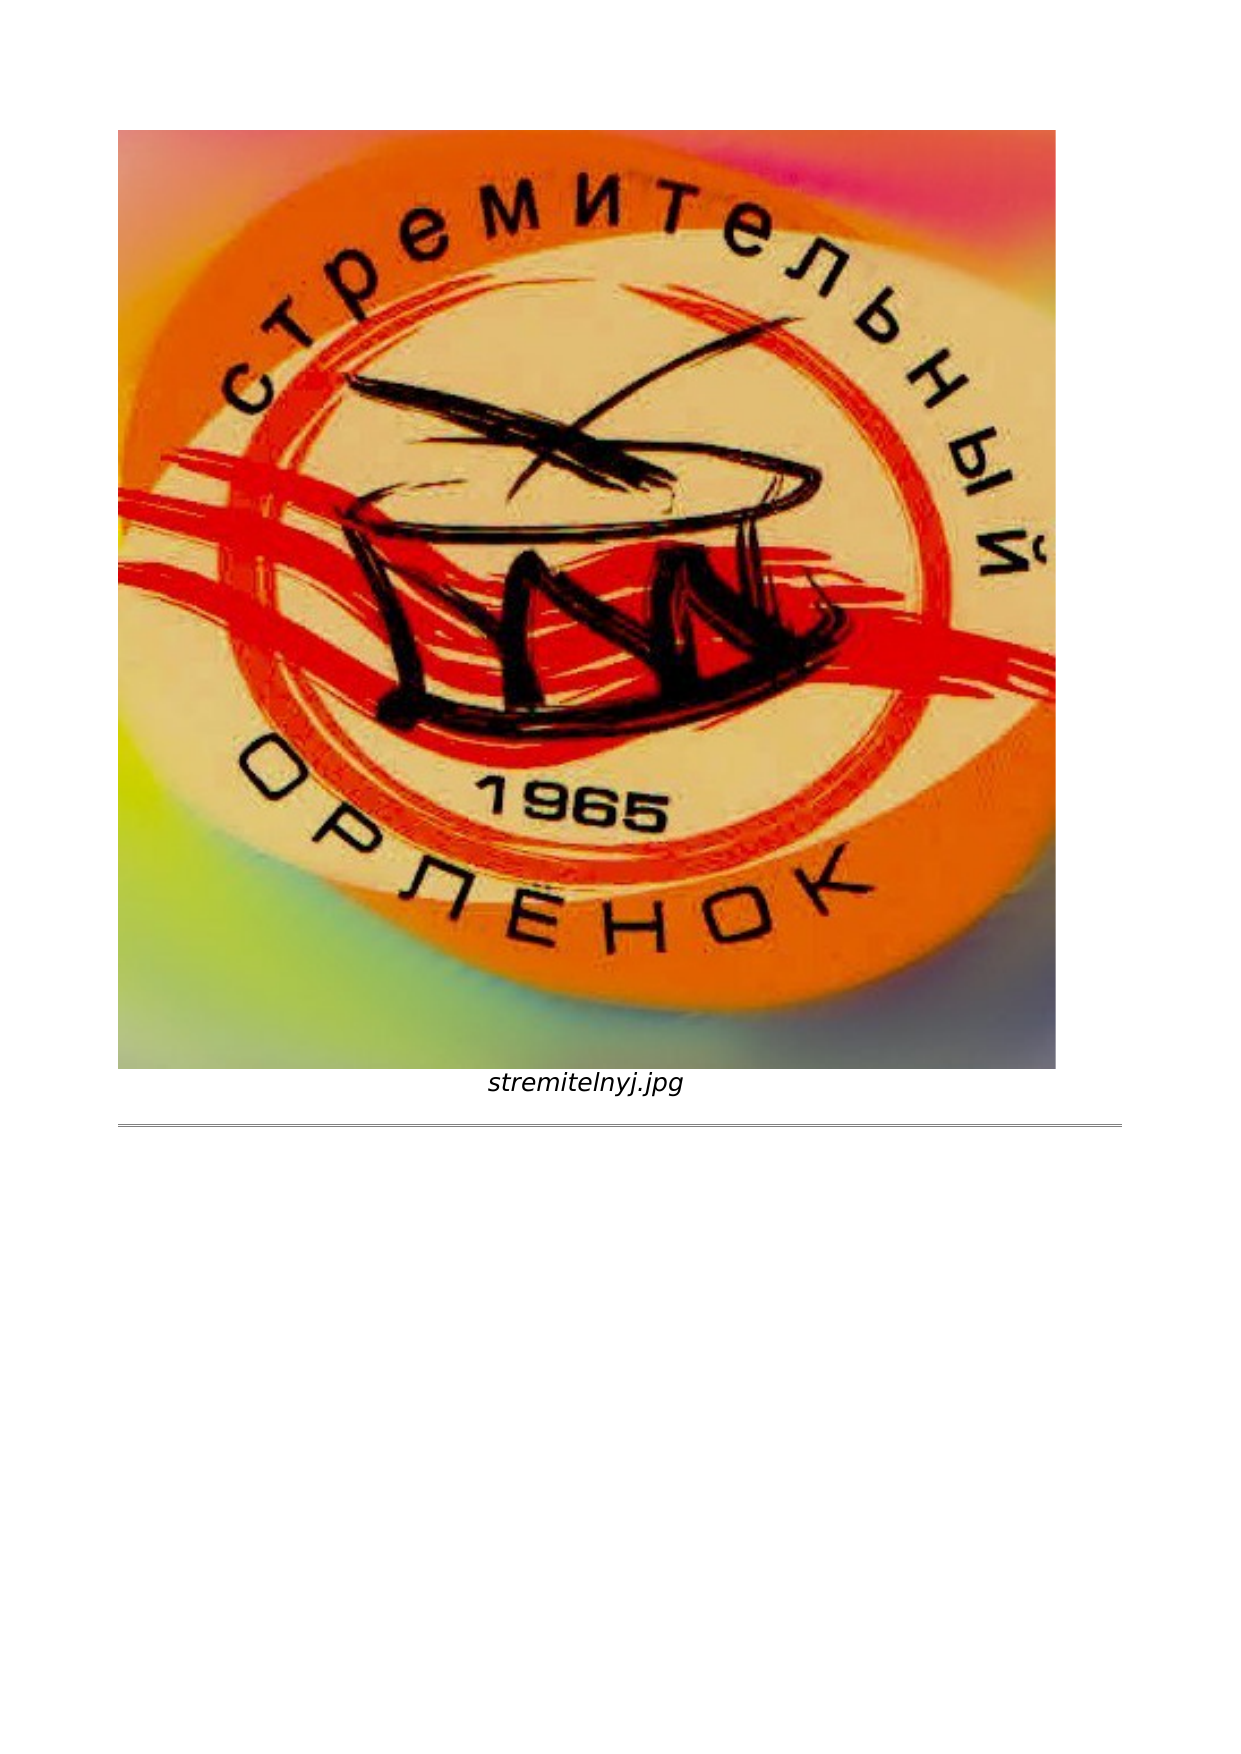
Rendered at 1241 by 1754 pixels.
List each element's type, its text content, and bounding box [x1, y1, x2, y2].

picture [118, 130, 1056, 1069]
text stremitelnyj.jpg [118, 1069, 1056, 1097]
